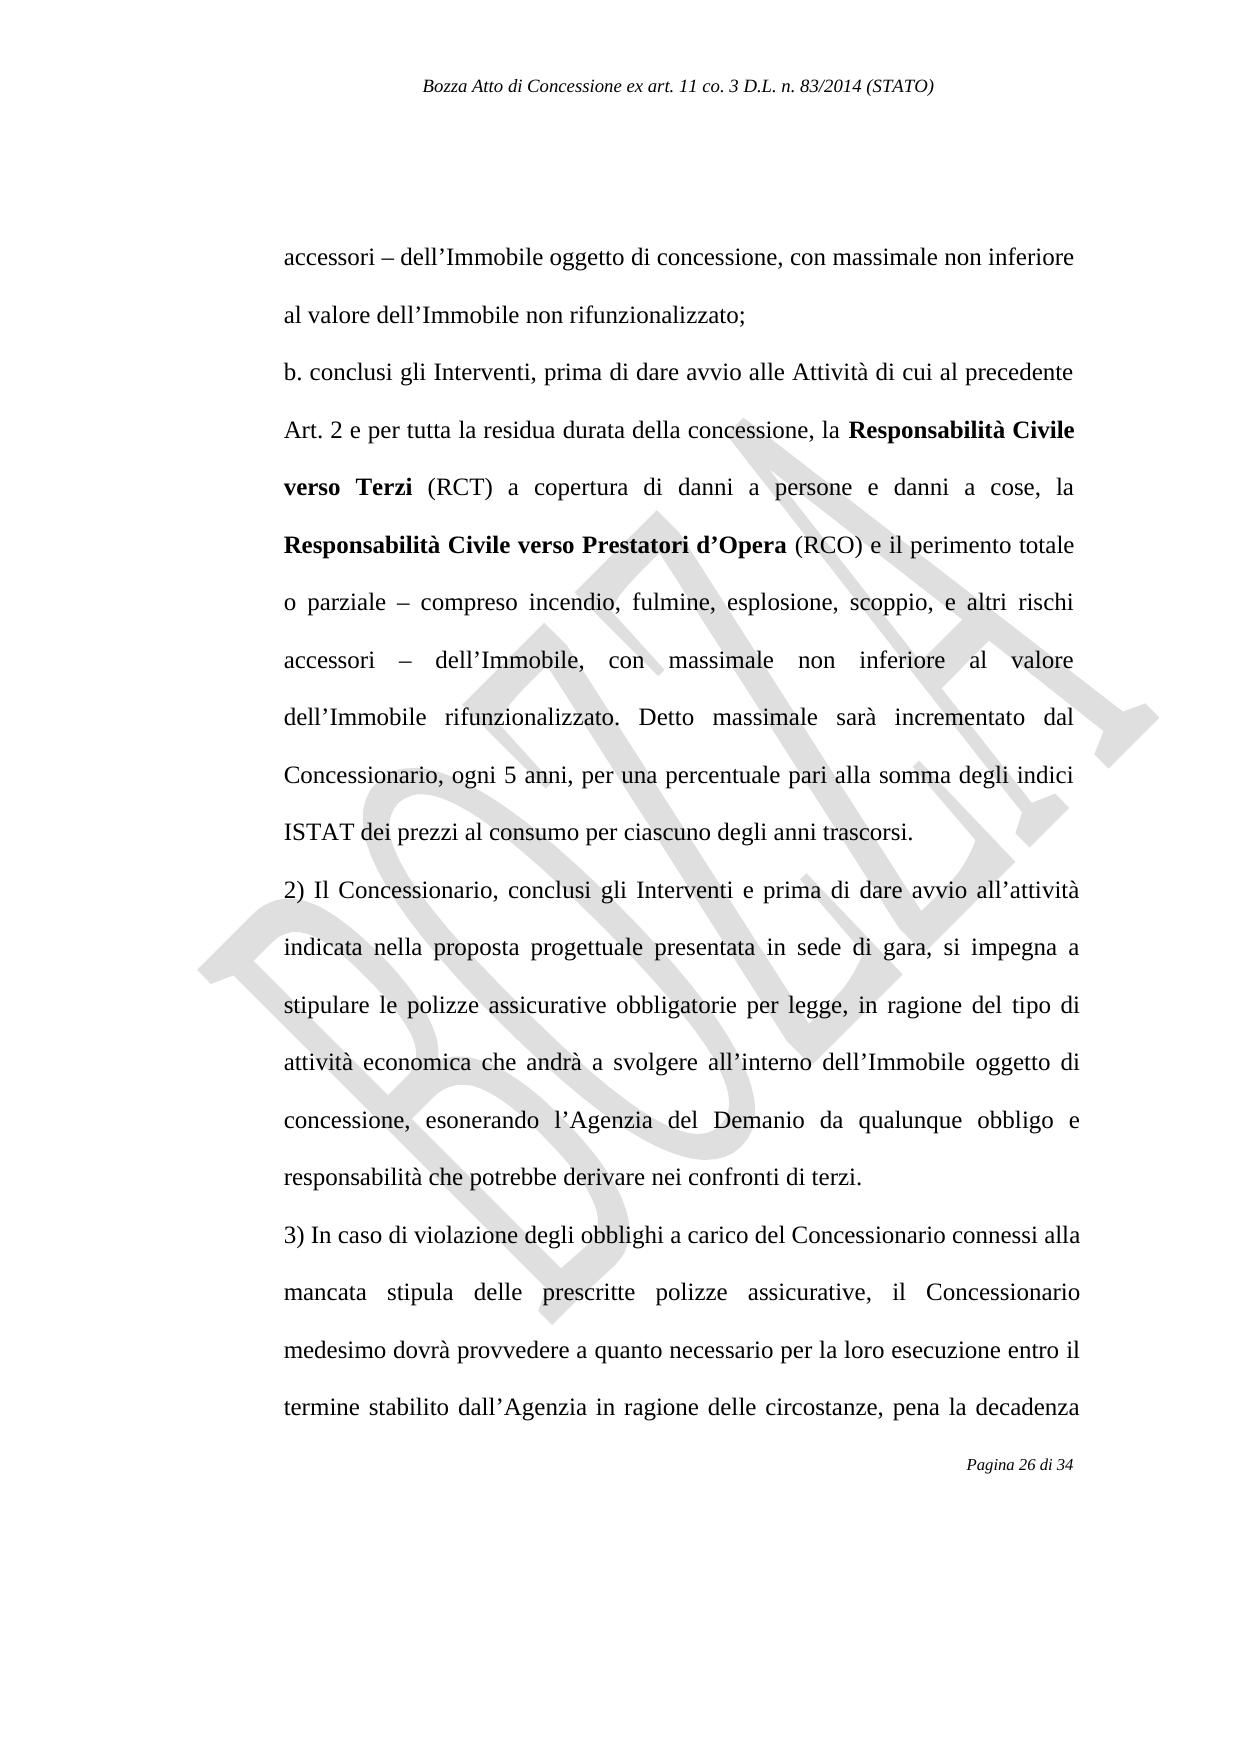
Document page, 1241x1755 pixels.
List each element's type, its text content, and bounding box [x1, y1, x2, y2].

text 2) Il Concessionario, conclusi gli Interventi e prima di dare avvio all’attività indicata nella proposta progettuale presentata in sede di gara, si impegna a stipulare le polizze assicurative obbligatorie per legge, in ragione del tipo di attività economica che andrà a svolgere all’interno dell’Immobile oggetto di concessione, esonerando l’Agenzia del Demanio da qualunque obbligo e responsabilità che potrebbe derivare nei confronti di terzi. [283, 875, 1081, 1191]
text b. conclusi gli Interventi, prima di dare avvio alle Attività di cui al precedente Art. 2 e per tutta la residua durata della concessione, la Responsabilità Civile verso Terzi (RCT) a copertura di danni a persone e danni a cose, la Responsabilità Civile verso Prestatori d’Opera (RCO) e il perimento totale o parziale – compreso incendio, fulmine, esplosione, scoppio, e altri rischi accessori – dell’Immobile, con massimale non inferiore al valore dell’Immobile rifunzionalizzato. Detto massimale sarà incrementato dal Concessionario, ogni 5 anni, per una percentuale pari alla somma degli indici ISTAT dei prezzi al consumo per ciascuno degli anni trascorsi. [283, 357, 1075, 846]
text accessori – dell’Immobile oggetto di concessione, con massimale non inferiore al valore dell’Immobile non rifunzionalizzato; [283, 242, 1075, 328]
text 3) In caso di violazione degli obblighi a carico del Concessionario connessi alla mancata stipula delle prescritte polizze assicurative, il Concessionario medesimo dovrà provvedere a quanto necessario per la loro esecuzione entro il termine stabilito dall’Agenzia in ragione delle circostanze, pena la decadenza [283, 1220, 1081, 1421]
